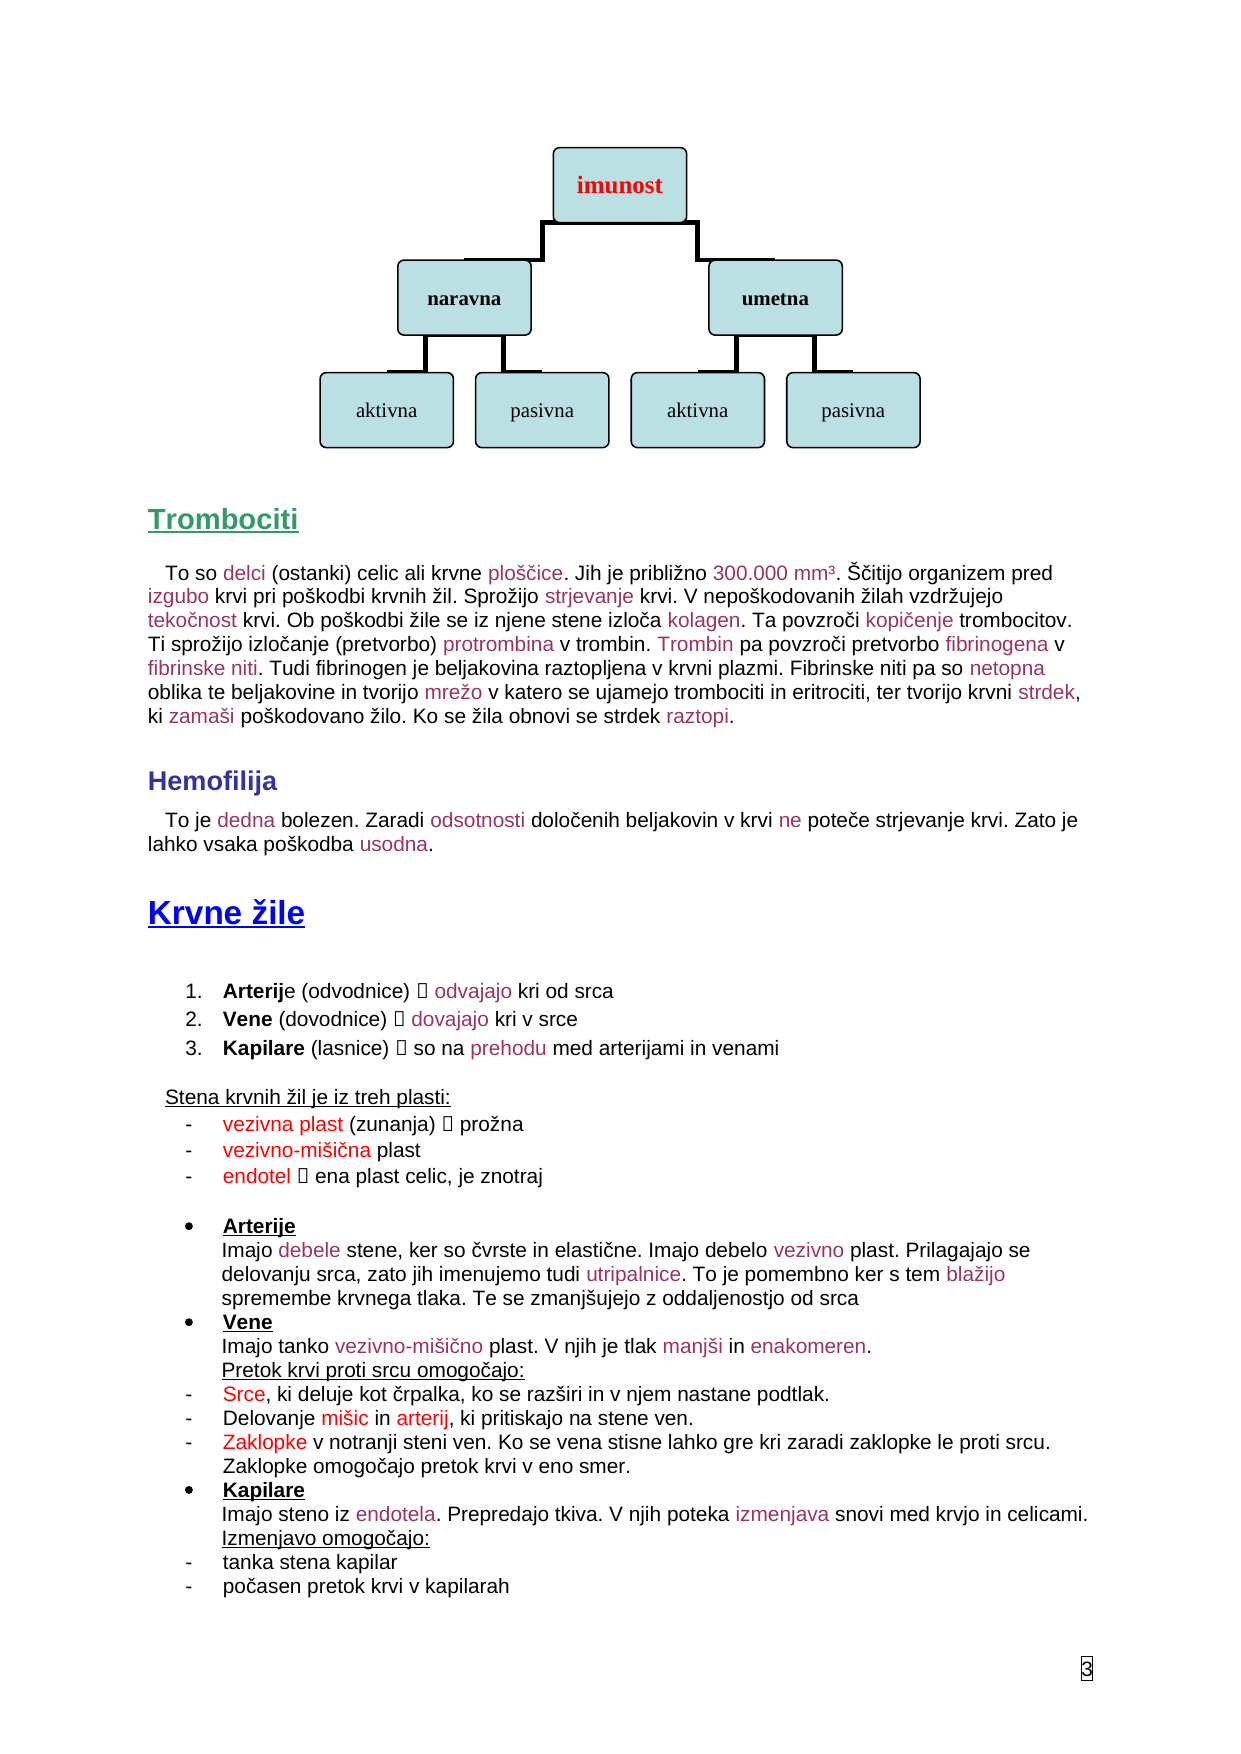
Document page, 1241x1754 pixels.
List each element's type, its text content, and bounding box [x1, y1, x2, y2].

subtitle Hemofilija [148, 764, 1093, 796]
text To so delci (ostanki) celic ali krvne ploščice. Jih je približno 300.000 mm³. Ščitijo organizem pred izgubo krvi pri poškodbi krvnih žil. Sprožijo strjevanje krvi. V nepoškodovanih žilah vzdržujejo tekočnost krvi. Ob poškodbi žile se iz njene stene izloča kolagen. Ta povzroči kopičenje trombocitov. Ti sprožijo izločanje (pretvorbo) protrombina v trombin. Trombin pa povzroči pretvorbo fibrinogena v fibrinske niti. Tudi fibrinogen je beljakovina raztopljena v krvni plazmi. Fibrinske niti pa so netopna oblika te beljakovine in tvorijo mrežo v katero se ujamejo trombociti in eritrociti, ter tvorijo krvni strdek, ki zamaši poškodovano žilo. Ko se žila obnovi se strdek raztopi. [148, 560, 1093, 728]
list Kapilare (lasnice)  so na prehodu med arterijami in venami [185, 1033, 1093, 1061]
list Vene [185, 1310, 1093, 1334]
list Arterije (odvodnice)  odvajajo kri od srca [185, 976, 1093, 1004]
list Zaklopke v notranji steni ven. Ko se vena stisne lahko gre kri zaradi zaklopke le proti srcu. Zaklopke omogočajo pretok krvi v eno smer. [185, 1430, 1093, 1478]
text Imajo debele stene, ker so čvrste in elastične. Imajo debelo vezivno plast. Prilagajajo se delovanju srca, zato jih imenujemo tudi utripalnice. To je pomembno ker s tem blažijo spremembe krvnega tlaka. Te se zmanjšujejo z oddaljenostjo od srca [221, 1238, 1093, 1310]
list vezivna plast (zunanja)  prožna [185, 1109, 1093, 1138]
list Srce, ki deluje kot črpalka, ko se razširi in v njem nastane podtlak. [185, 1382, 1093, 1406]
list Kapilare [185, 1478, 1093, 1502]
list počasen pretok krvi v kapilarah [185, 1574, 1093, 1598]
list endotel  ena plast celic, je znotraj [185, 1162, 1093, 1190]
text Stena krvnih žil je iz treh plasti: [148, 1085, 1093, 1109]
list tanka stena kapilar [185, 1550, 1093, 1574]
subtitle Krvne žile [148, 893, 1093, 931]
subtitle Trombociti [148, 502, 1093, 535]
list Arterije [185, 1214, 1093, 1238]
text Pretok krvi proti srcu omogočajo: [221, 1358, 1093, 1382]
text Imajo steno iz endotela. Prepredajo tkiva. V njih poteka izmenjava snovi med krvjo in celicami. Izmenjavo omogočajo: [221, 1502, 1093, 1550]
list Vene (dovodnice)  dovajajo kri v srce [185, 1004, 1093, 1033]
list vezivno-mišična plast [185, 1138, 1093, 1162]
text Imajo tanko vezivno-mišično plast. V njih je tlak manjši in enakomeren. [221, 1334, 1093, 1358]
text To je dedna bolezen. Zaradi odsotnosti določenih beljakovin v krvi ne poteče strjevanje krvi. Zato je lahko vsaka poškodba usodna. [148, 808, 1093, 856]
list Delovanje mišic in arterij, ki pritiskajo na stene ven. [185, 1406, 1093, 1430]
